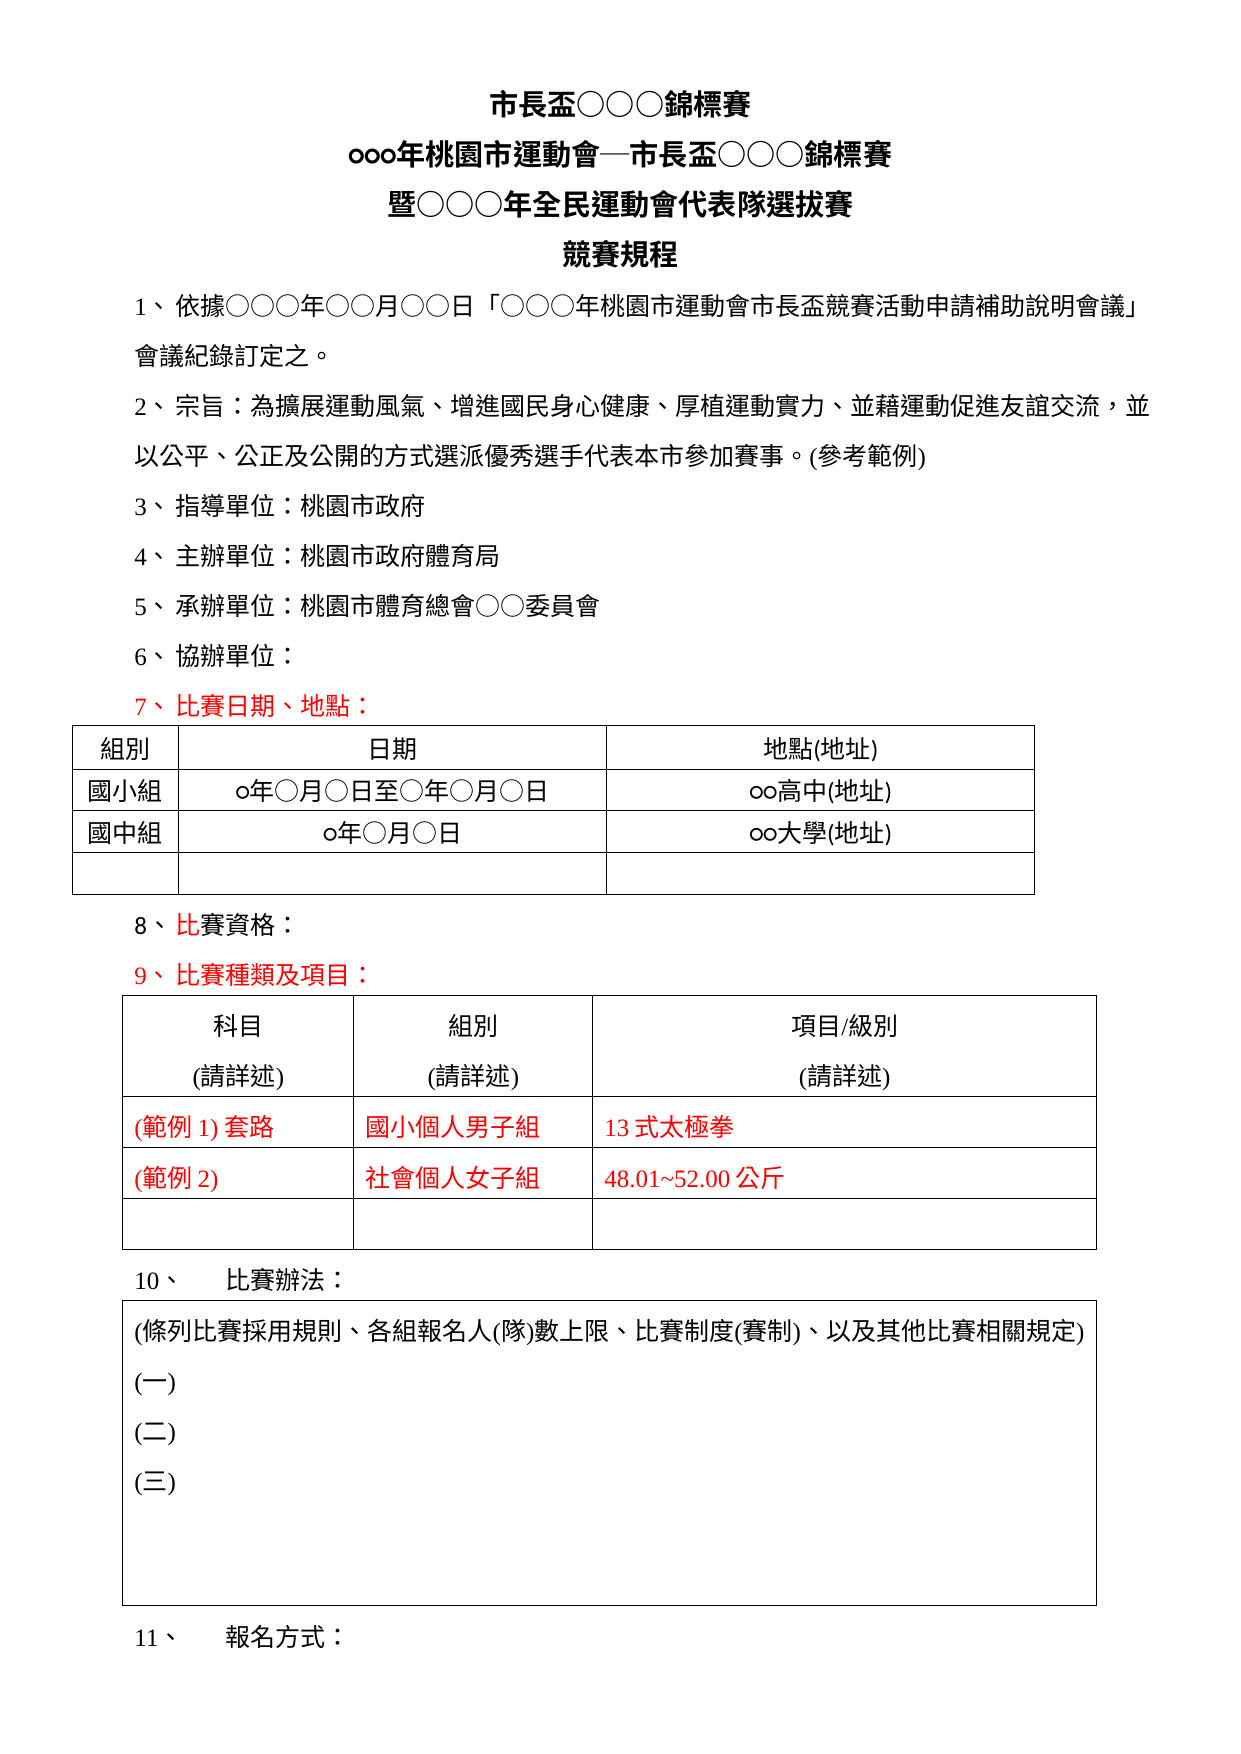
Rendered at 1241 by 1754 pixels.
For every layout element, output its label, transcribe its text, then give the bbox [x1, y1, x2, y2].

text 暨○○○年全民運動會代表隊選拔賽 [75, 175, 1165, 225]
list 主辦單位：桃園市政府體育局 [134, 525, 1165, 575]
table_header 地點(地址) [607, 726, 1034, 769]
table_cell [607, 853, 1034, 893]
table_cell 國小個人男子組 [354, 1097, 592, 1147]
table_header (條列比賽採用規則、各組報名人(隊)數上限、比賽制度(賽制)、以及其他比賽相關規定) (一) (二) (三) [123, 1301, 1096, 1605]
list 承辦單位：桃園市體育總會○○委員會 [134, 575, 1165, 625]
table_cell 國小組 [73, 770, 178, 810]
table_header 項目/級別 (請詳述) [593, 996, 1096, 1096]
table_cell 13式太極拳 [593, 1097, 1096, 1147]
table_header 組別 [73, 726, 178, 769]
table_header 日期 [179, 726, 606, 769]
table_cell ○年○月○日至○年○月○日 [179, 770, 606, 810]
text 市長盃○○○錦標賽 [75, 75, 1165, 125]
list 宗旨：為擴展運動風氣、增進國民身心健康、厚植運動實力、並藉運動促進友誼交流，並以公平、公正及公開的方式選派優秀選手代表本市參加賽事。(參考範例) [134, 375, 1165, 475]
table_cell [73, 853, 178, 893]
text 競賽規程 [75, 225, 1165, 275]
list 比賽資格： [134, 894, 1165, 944]
table_cell [593, 1199, 1096, 1249]
table_cell [354, 1199, 592, 1249]
list 協辦單位： [134, 625, 1165, 675]
list 報名方式： [134, 1606, 1165, 1656]
list 比賽辦法： [134, 1250, 1165, 1300]
list 指導單位：桃園市政府 [134, 475, 1165, 525]
table_cell (範例2) [123, 1148, 353, 1198]
table_header 科目 (請詳述) [123, 996, 353, 1096]
table_cell [123, 1199, 353, 1249]
table_cell (範例1) 套路 [123, 1097, 353, 1147]
table_cell ○○大學(地址) [607, 811, 1034, 852]
table_cell 48.01~52.00公斤 [593, 1148, 1096, 1198]
list 依據○○○年○○月○○日「○○○年桃園市運動會市長盃競賽活動申請補助說明會議」會議紀錄訂定之。 [134, 275, 1165, 375]
table_cell ○年○月○日 [179, 811, 606, 852]
table_cell 社會個人女子組 [354, 1148, 592, 1198]
list 比賽日期、地點： [134, 675, 1165, 725]
list 比賽種類及項目： [134, 944, 1165, 994]
table_header 組別 (請詳述) [354, 996, 592, 1096]
table_cell ○○高中(地址) [607, 770, 1034, 810]
table_cell [179, 853, 606, 893]
table_cell 國中組 [73, 811, 178, 852]
text ○○○年桃園市運動會─市長盃○○○錦標賽 [75, 125, 1165, 175]
